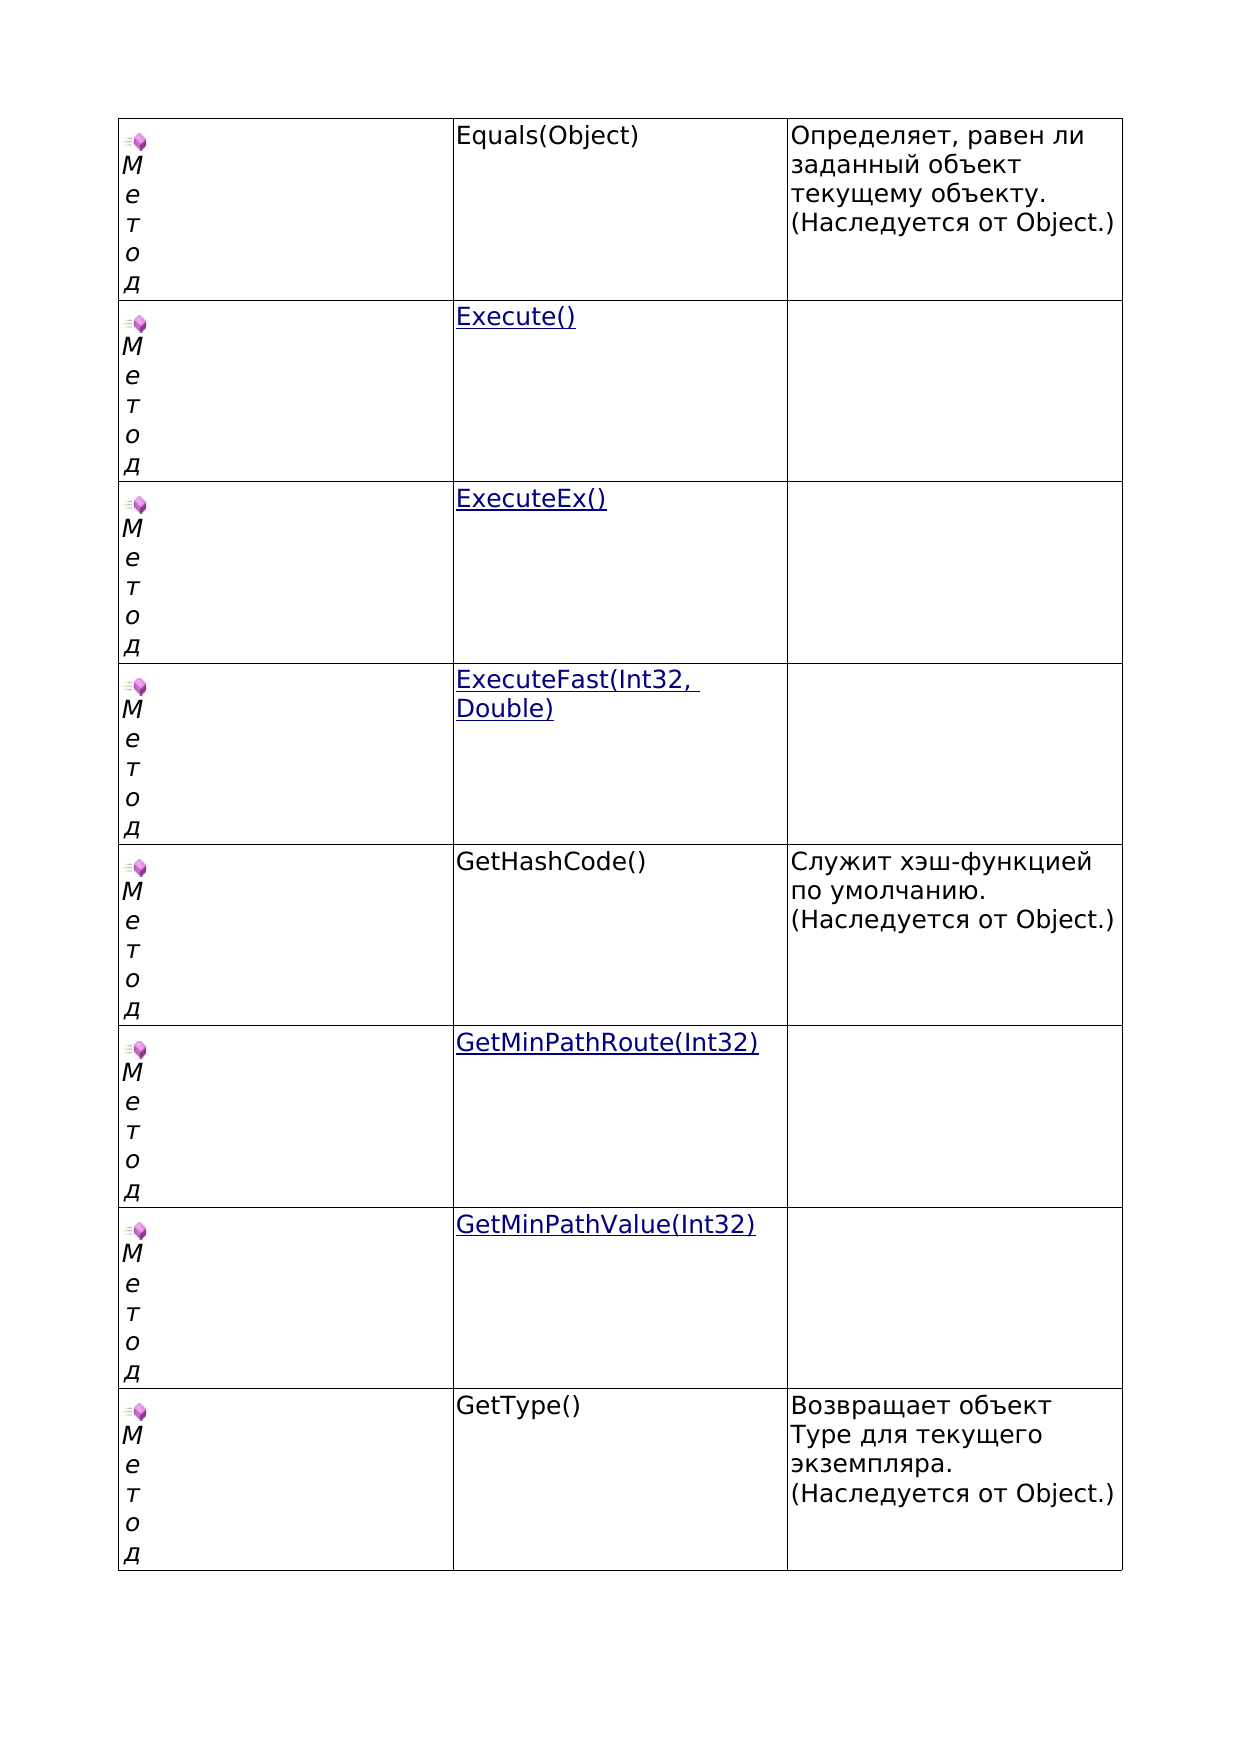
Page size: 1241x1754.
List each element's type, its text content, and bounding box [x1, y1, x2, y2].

table_cell [119, 1208, 453, 1388]
picture [121, 859, 147, 877]
table_cell [788, 301, 1122, 481]
table_cell [119, 119, 453, 299]
table_cell [119, 301, 453, 481]
table_cell [788, 1026, 1122, 1207]
table_cell GetMinPathValue(Int32) [454, 1208, 787, 1388]
table_cell Служит хэш-функцией по умолчанию. (Наследуется от Object.) [788, 845, 1122, 1025]
table_cell GetMinPathRoute(Int32) [454, 1026, 787, 1207]
table_cell [788, 482, 1122, 662]
table_cell GetType() [454, 1389, 787, 1570]
table_cell Определяет, равен ли заданный объект текущему объекту. (Наследуется от Object.) [788, 119, 1122, 299]
table_cell [119, 845, 453, 1025]
table_cell Equals(Object) [454, 119, 787, 299]
table_cell [119, 482, 453, 662]
picture [121, 678, 147, 696]
table_cell Execute() [454, 301, 787, 481]
table_cell [119, 1389, 453, 1570]
table_cell [119, 664, 453, 844]
table_cell [788, 664, 1122, 844]
table_cell ExecuteFast(Int32, Double) [454, 664, 787, 844]
picture [121, 133, 147, 151]
table_cell [788, 1208, 1122, 1388]
picture [121, 1222, 147, 1240]
picture [121, 496, 147, 514]
table_cell Возвращает объект Type для текущего экземпляра. (Наследуется от Object.) [788, 1389, 1122, 1570]
table_cell GetHashCode() [454, 845, 787, 1025]
picture [121, 1041, 147, 1059]
picture [121, 1403, 147, 1421]
picture [121, 315, 147, 333]
table_cell [119, 1026, 453, 1207]
table_cell ExecuteEx() [454, 482, 787, 662]
